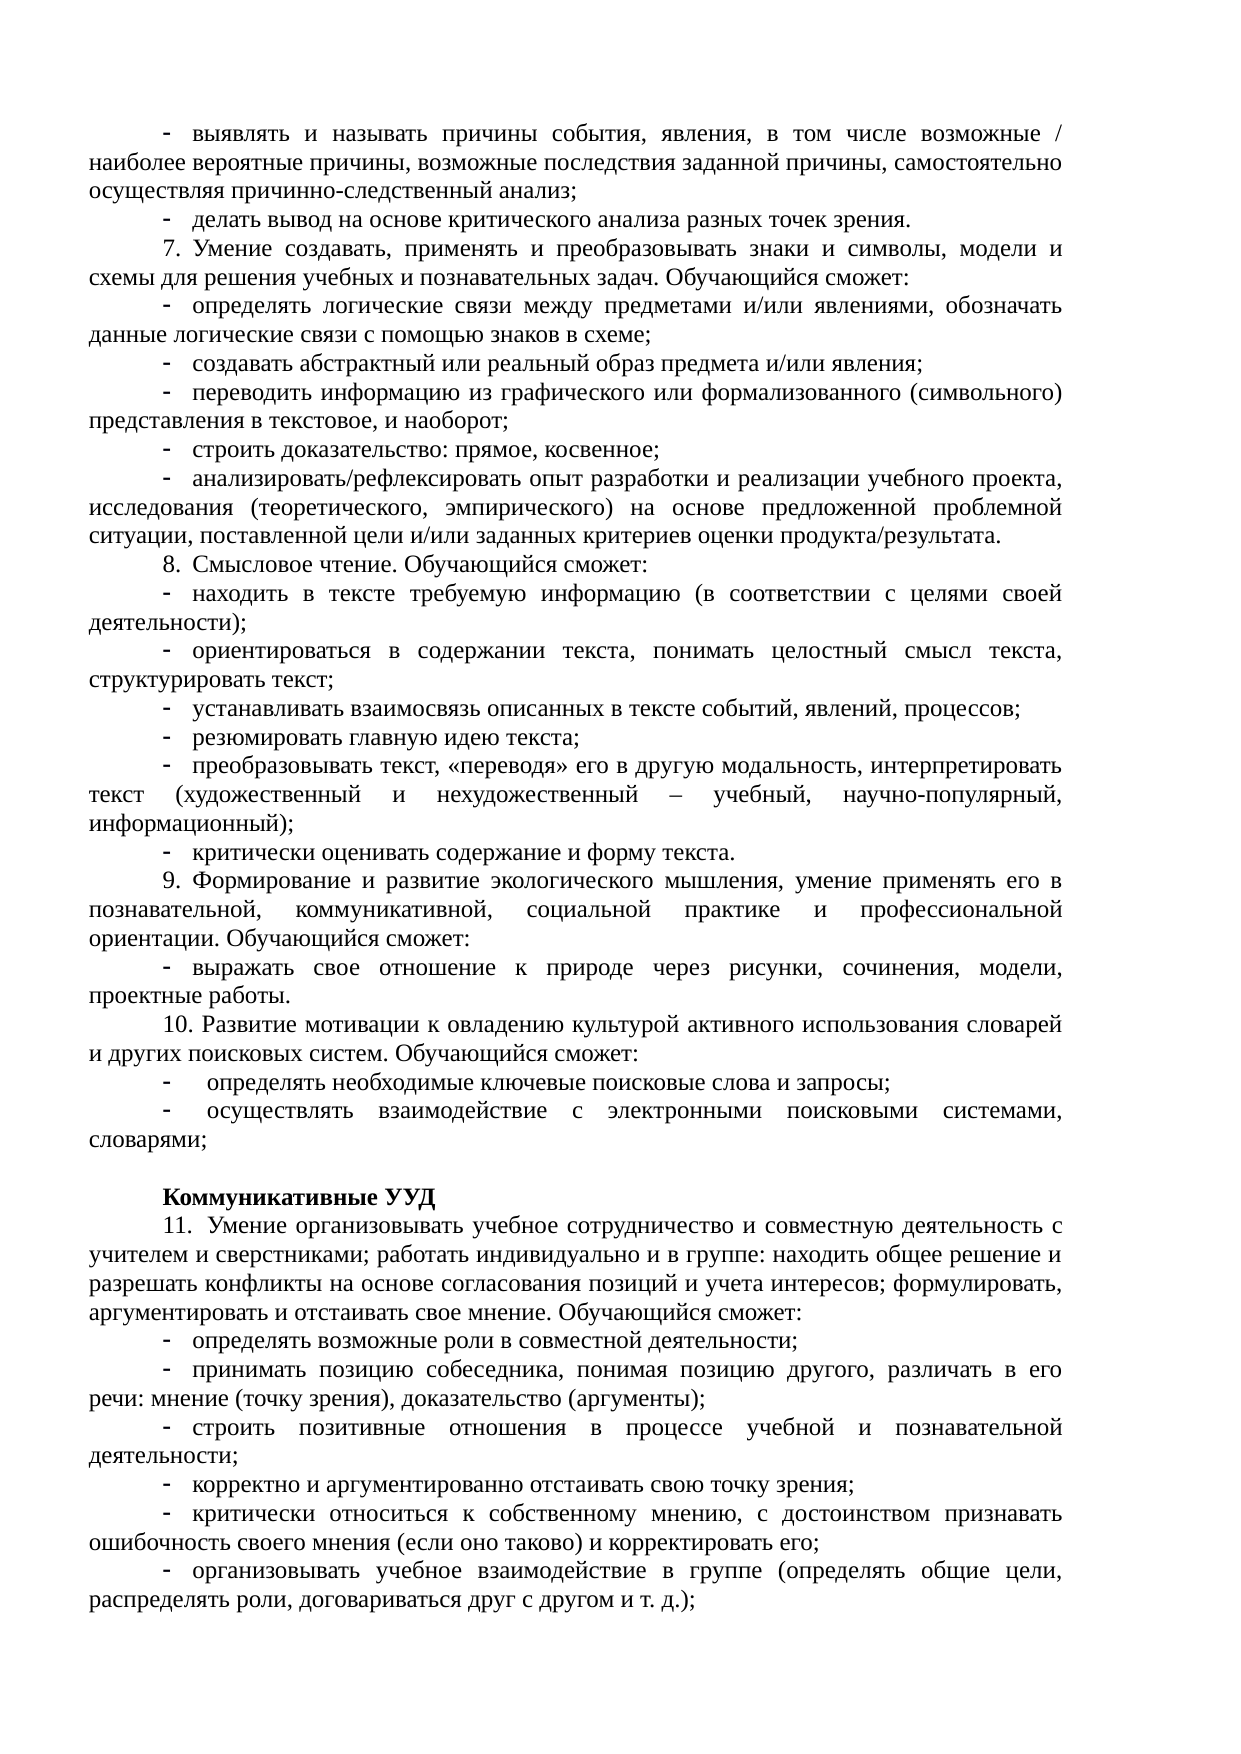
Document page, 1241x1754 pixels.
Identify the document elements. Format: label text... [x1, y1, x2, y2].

list определять возможные роли в совместной деятельности; [88, 1326, 1063, 1354]
list резюмировать главную идею текста; [88, 722, 1063, 751]
list создавать абстрактный или реальный образ предмета и/или явления; [88, 348, 1063, 377]
list принимать позицию собеседника, понимая позицию другого, различать в его речи: мнение (точку зрения), доказательство (аргументы); [88, 1354, 1063, 1412]
list критически оценивать содержание и форму текста. [88, 837, 1063, 866]
list критически относиться к собственному мнению, с достоинством признавать ошибочность своего мнения (если оно таково) и корректировать его; [88, 1498, 1063, 1556]
list строить позитивные отношения в процессе учебной и познавательной деятельности; [88, 1412, 1063, 1469]
list преобразовывать текст, «переводя» его в другую модальность, интерпретировать текст (художественный и нехудожественный – учебный, научно-популярный, информационный); [88, 751, 1063, 837]
list ориентироваться в содержании текста, понимать целостный смысл текста, структурировать текст; [88, 636, 1063, 693]
list Умение создавать, применять и преобразовывать знаки и символы, модели и схемы для решения учебных и познавательных задач. Обучающийся сможет: [88, 233, 1063, 291]
list переводить информацию из графического или формализованного (символьного) представления в текстовое, и наоборот; [88, 377, 1063, 434]
list выражать свое отношение к природе через рисунки, сочинения, модели, проектные работы. [88, 952, 1063, 1009]
list Формирование и развитие экологического мышления, умение применять его в познавательной, коммуникативной, социальной практике и профессиональной ориентации. Обучающийся сможет: [88, 866, 1063, 952]
list анализировать/рефлексировать опыт разработки и реализации учебного проекта, исследования (теоретического, эмпирического) на основе предложенной проблемной ситуации, поставленной цели и/или заданных критериев оценки продукта/результата. [88, 463, 1063, 549]
list организовывать учебное взаимодействие в группе (определять общие цели, распределять роли, договариваться друг с другом и т. д.); [88, 1556, 1063, 1613]
list Умение организовывать учебное сотрудничество и совместную деятельность с учителем и сверстниками; работать индивидуально и в группе: находить общее решение и разрешать конфликты на основе согласования позиций и учета интересов; формулировать, аргументировать и отстаивать свое мнение. Обучающийся сможет: [88, 1211, 1063, 1326]
list корректно и аргументированно отстаивать свою точку зрения; [88, 1469, 1063, 1498]
list устанавливать взаимосвязь описанных в тексте событий, явлений, процессов; [88, 693, 1063, 722]
list Смысловое чтение. Обучающийся сможет: [88, 549, 1063, 578]
list делать вывод на основе критического анализа разных точек зрения. [88, 204, 1063, 233]
list находить в тексте требуемую информацию (в соответствии с целями своей деятельности); [88, 578, 1063, 636]
text 10. Развитие мотивации к овладению культурой активного использования словарей и других поисковых систем. Обучающийся сможет: [88, 1009, 1063, 1067]
list определять логические связи между предметами и/или явлениями, обозначать данные логические связи с помощью знаков в схеме; [88, 291, 1063, 348]
list осуществлять взаимодействие с электронными поисковыми системами, словарями; [88, 1096, 1063, 1153]
list выявлять и называть причины события, явления, в том числе возможные / наиболее вероятные причины, возможные последствия заданной причины, самостоятельно осуществляя причинно-следственный анализ; [88, 118, 1063, 204]
list определять необходимые ключевые поисковые слова и запросы; [88, 1067, 1063, 1096]
list строить доказательство: прямое, косвенное; [88, 434, 1063, 463]
text Коммуникативные УУД [88, 1182, 1063, 1211]
